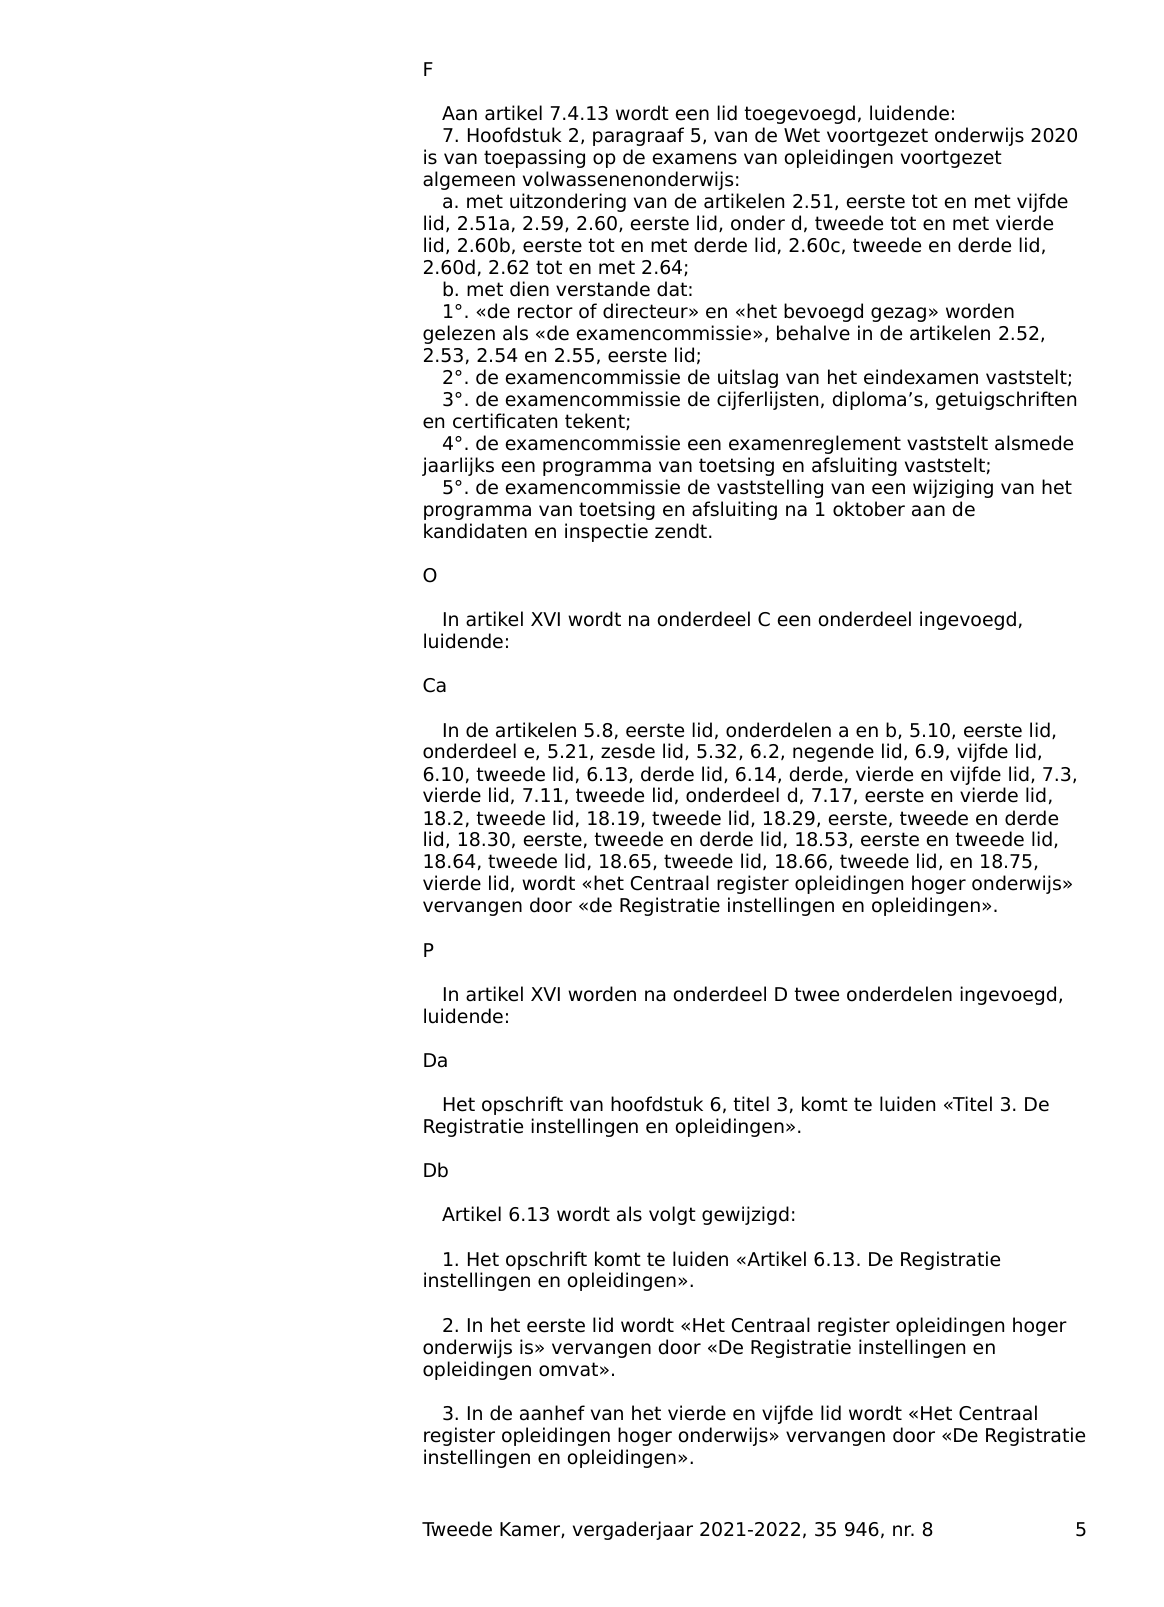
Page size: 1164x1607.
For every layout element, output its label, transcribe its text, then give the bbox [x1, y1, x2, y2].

subtitle O [422, 565, 1087, 587]
text 7. Hoofdstuk 2, paragraaf 5, van de Wet voortgezet onderwijs 2020 is van toepassing op de examens van opleidingen voortgezet algemeen volwassenenonderwijs: [422, 125, 1087, 191]
text In de artikelen 5.8, eerste lid, onderdelen a en b, 5.10, eerste lid, onderdeel e, 5.21, zesde lid, 5.32, 6.2, negende lid, 6.9, vijfde lid, 6.10, tweede lid, 6.13, derde lid, 6.14, derde, vierde en vijfde lid, 7.3, vierde lid, 7.11, tweede lid, onderdeel d, 7.17, eerste en vierde lid, 18.2, tweede lid, 18.19, tweede lid, 18.29, eerste, tweede en derde lid, 18.30, eerste, tweede en derde lid, 18.53, eerste en tweede lid, 18.64, tweede lid, 18.65, tweede lid, 18.66, tweede lid, en 18.75, vierde lid, wordt «het Centraal register opleidingen hoger onderwijs» vervangen door «de Registratie instellingen en opleidingen». [422, 719, 1087, 917]
text 1. Het opschrift komt te luiden «Artikel 6.13. De Registratie instellingen en opleidingen». [422, 1248, 1087, 1292]
subtitle P [422, 939, 1087, 961]
text a. met uitzondering van de artikelen 2.51, eerste tot en met vijfde lid, 2.51a, 2.59, 2.60, eerste lid, onder d, tweede tot en met vierde lid, 2.60b, eerste tot en met derde lid, 2.60c, tweede en derde lid, 2.60d, 2.62 tot en met 2.64; [422, 191, 1087, 279]
text Aan artikel 7.4.13 wordt een lid toegevoegd, luidende: [422, 103, 1087, 125]
subtitle F [422, 59, 1087, 81]
text Het opschrift van hoofdstuk 6, titel 3, komt te luiden «Titel 3. De Registratie instellingen en opleidingen». [422, 1094, 1087, 1138]
text 2°. de examencommissie de uitslag van het eindexamen vaststelt; [422, 367, 1087, 389]
subtitle Ca [422, 675, 1087, 697]
text In artikel XVI wordt na onderdeel C een onderdeel ingevoegd, luidende: [422, 609, 1087, 653]
text 2. In het eerste lid wordt «Het Centraal register opleidingen hoger onderwijs is» vervangen door «De Registratie instellingen en opleidingen omvat». [422, 1314, 1087, 1381]
subtitle Db [422, 1160, 1087, 1182]
text 3. In de aanhef van het vierde en vijfde lid wordt «Het Centraal register opleidingen hoger onderwijs» vervangen door «De Registratie instellingen en opleidingen». [422, 1403, 1087, 1469]
text 3°. de examencommissie de cijferlijsten, diploma’s, getuigschriften en certificaten tekent; [422, 389, 1087, 433]
text b. met dien verstande dat: [422, 279, 1087, 301]
text In artikel XVI worden na onderdeel D twee onderdelen ingevoegd, luidende: [422, 984, 1087, 1028]
text Artikel 6.13 wordt als volgt gewijzigd: [422, 1204, 1087, 1226]
text 4°. de examencommissie een examenreglement vaststelt alsmede jaarlijks een programma van toetsing en afsluiting vaststelt; [422, 433, 1087, 477]
text 1°. «de rector of directeur» en «het bevoegd gezag» worden gelezen als «de examencommissie», behalve in de artikelen 2.52, 2.53, 2.54 en 2.55, eerste lid; [422, 301, 1087, 367]
subtitle Da [422, 1050, 1087, 1072]
text 5°. de examencommissie de vaststelling van een wijziging van het programma van toetsing en afsluiting na 1 oktober aan de kandidaten en inspectie zendt. [422, 477, 1087, 543]
